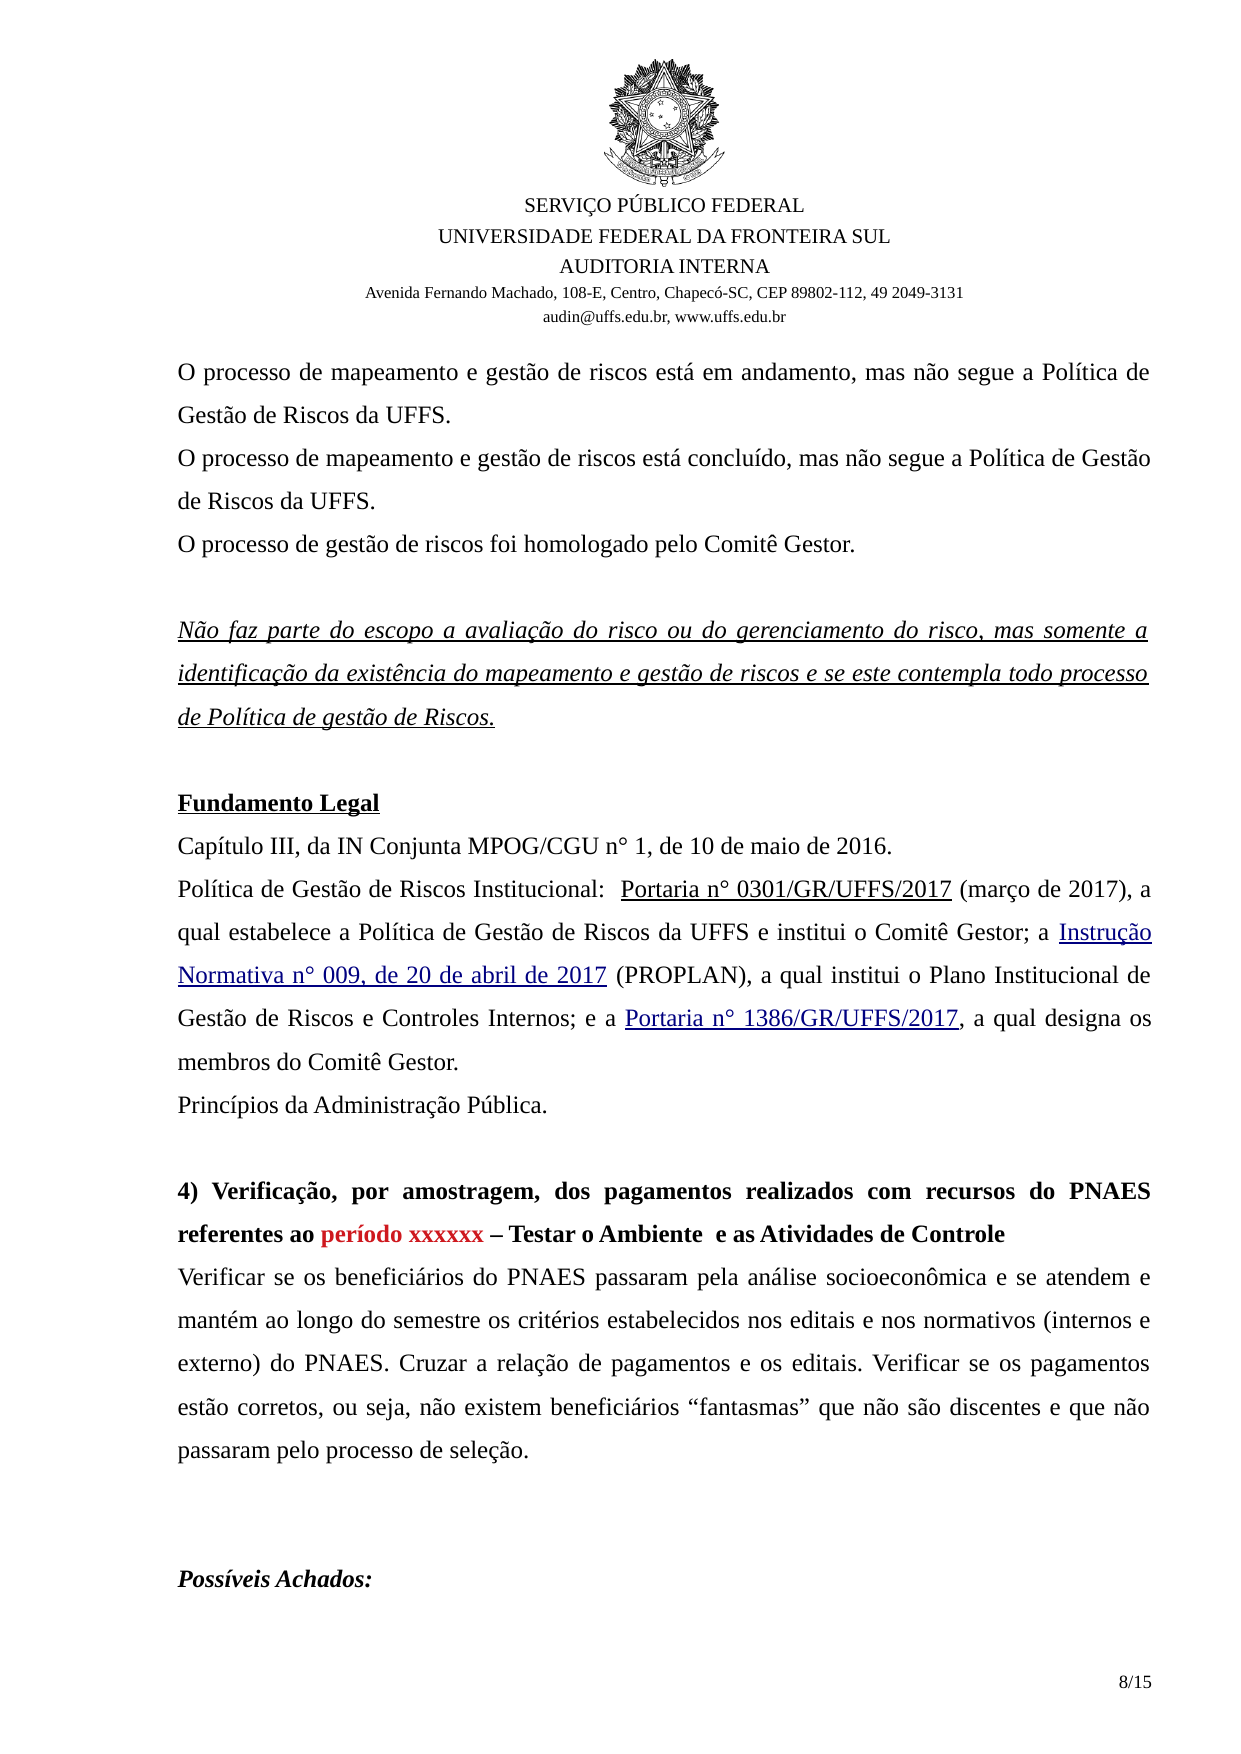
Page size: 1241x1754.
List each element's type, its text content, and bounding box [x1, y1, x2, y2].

text O processo de mapeamento e gestão de riscos está em andamento, mas não segue a Política de Gestão de Riscos da UFFS. [177, 357, 1152, 428]
text Não faz parte do escopo a avaliação do risco ou do gerenciamento do risco, mas somente a identificação da existência do mapeamento e gestão de riscos e se este contempla todo processo de Política de gestão de Riscos. [177, 615, 1152, 730]
text O processo de mapeamento e gestão de riscos está concluído, mas não segue a Política de Gestão de Riscos da UFFS. [177, 443, 1152, 515]
text Verificar se os beneficiários do PNAES passaram pela análise socioeconômica e se atendem e mantém ao longo do semestre os critérios estabelecidos nos editais e nos normativos (internos e externo) do PNAES. Cruzar a relação de pagamentos e os editais. Verificar se os pagamentos estão corretos, ou seja, não existem beneficiários “fantasmas” que não são discentes e que não passaram pelo processo de seleção. [177, 1262, 1152, 1463]
text O processo de gestão de riscos foi homologado pelo Comitê Gestor. [177, 529, 1152, 558]
text Princípios da Administração Pública. [177, 1090, 1152, 1118]
text 4) Verificação, por amostragem, dos pagamentos realizados com recursos do PNAES referentes ao período xxxxxx – Testar o Ambiente e as Atividades de Controle [177, 1176, 1152, 1248]
text Possíveis Achados: [177, 1564, 1152, 1593]
text Capítulo III, da IN Conjunta MPOG/CGU n° 1, de 10 de maio de 2016. [177, 831, 1152, 860]
text Política de Gestão de Riscos Institucional: Portaria n° 0301/GR/UFFS/2017 (março de 2017), a qual estabelece a Política de Gestão de Riscos da UFFS e institui o Comitê Gestor; a Instrução Normativa n° 009, de 20 de abril de 2017 (PROPLAN), a qual institui o Plano Institucional de Gestão de Riscos e Controles Internos; e a Portaria n° 1386/GR/UFFS/2017, a qual designa os membros do Comitê Gestor. [177, 874, 1152, 1075]
text Fundamento Legal [177, 788, 1152, 817]
